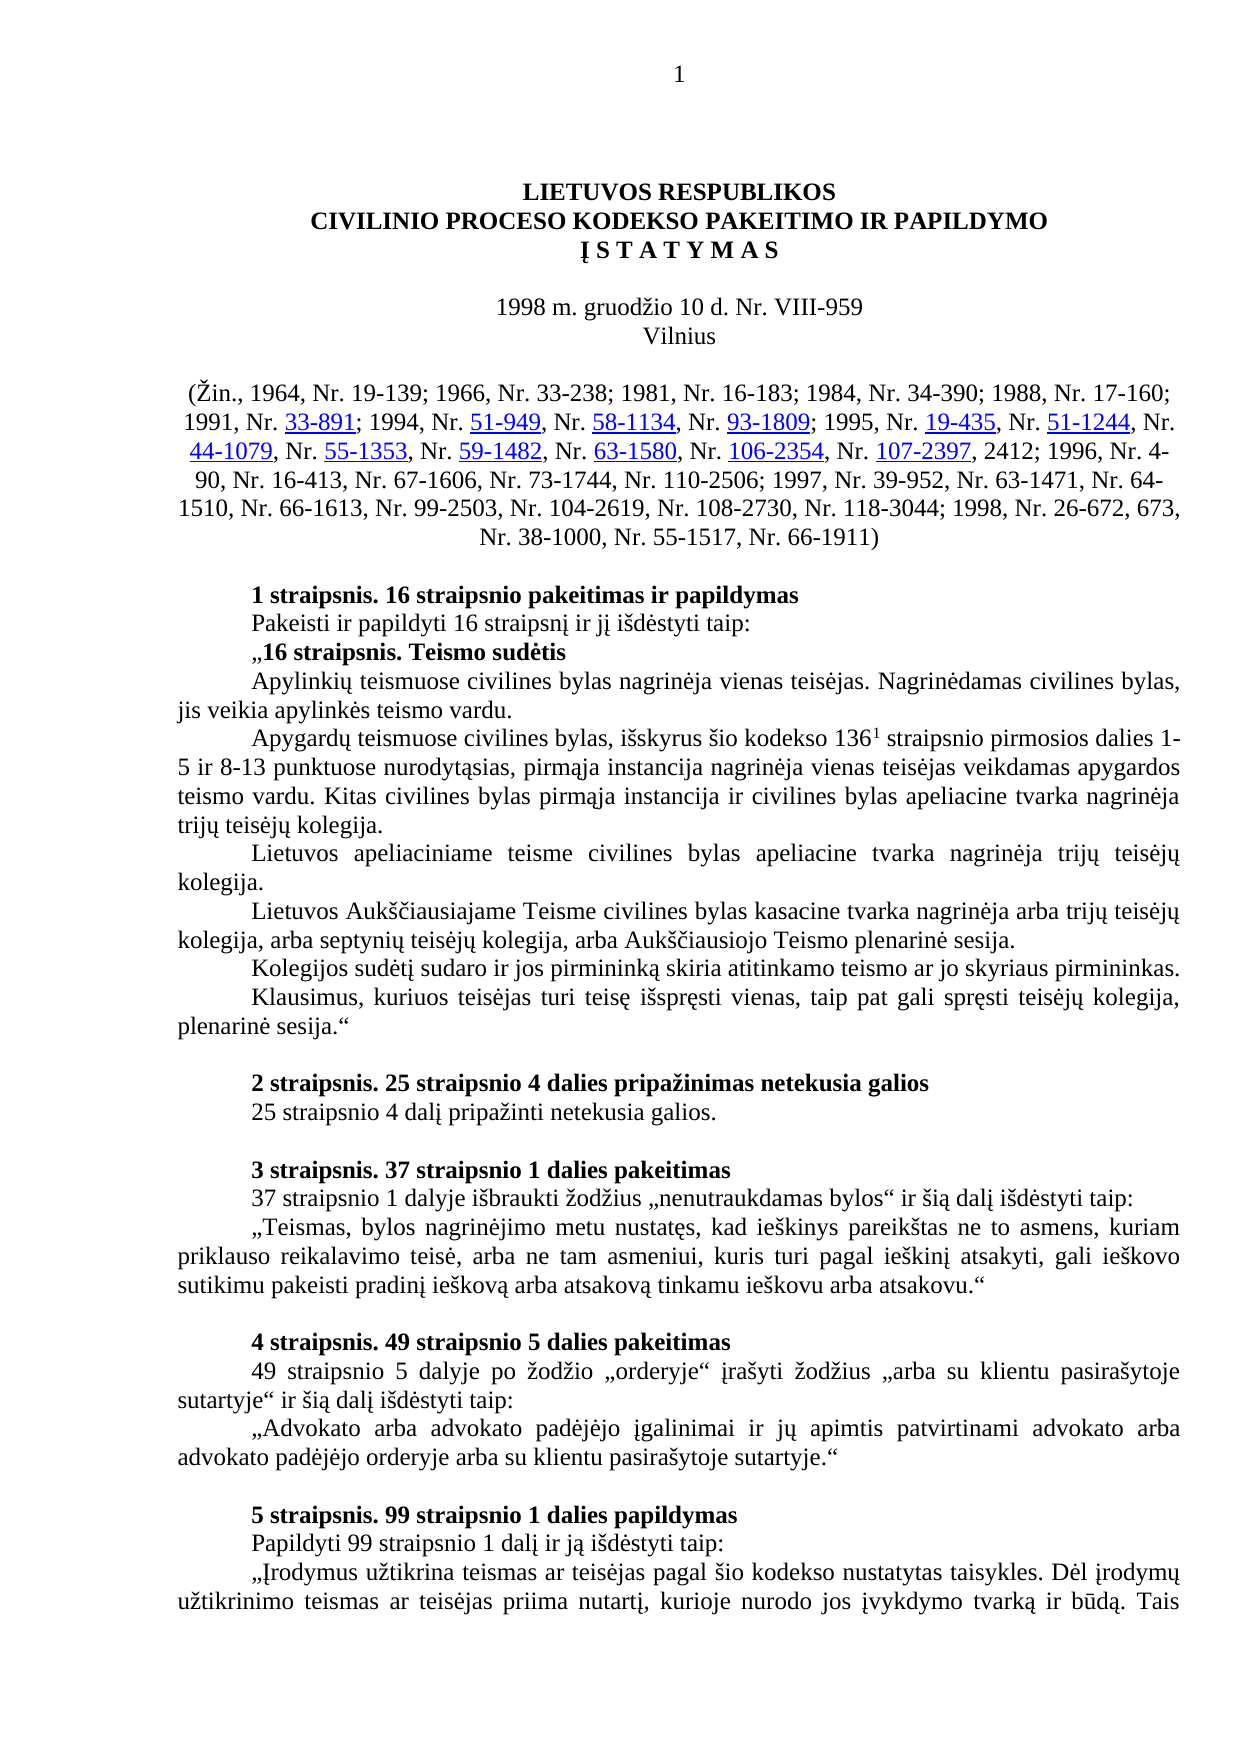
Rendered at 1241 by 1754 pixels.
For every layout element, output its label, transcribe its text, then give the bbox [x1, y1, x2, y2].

text 5 straipsnis. 99 straipsnio 1 dalies papildymas [177, 1500, 1181, 1528]
text Kolegijos sudėtį sudaro ir jos pirmininką skiria atitinkamo teismo ar jo skyriaus pirmininkas. [177, 953, 1181, 982]
text Pakeisti ir papildyti 16 straipsnį ir jį išdėstyti taip: [177, 608, 1181, 637]
text Apygardų teismuose civilines bylas, išskyrus šio kodekso 1361 straipsnio pirmosios dalies 1-5 ir 8-13 punktuose nurodytąsias, pirmąja instancija nagrinėja vienas teisėjas veikdamas apygardos teismo vardu. Kitas civilines bylas pirmąja instancija ir civilines bylas apeliacine tvarka nagrinėja trijų teisėjų kolegija. [177, 723, 1181, 838]
text 4 straipsnis. 49 straipsnio 5 dalies pakeitimas [177, 1327, 1181, 1356]
text „Įrodymus užtikrina teismas ar teisėjas pagal šio kodekso nustatytas taisykles. Dėl įrodymų užtikrinimo teismas ar teisėjas priima nutartį, kurioje nurodo jos įvykdymo tvarką ir būdą. Tais [177, 1557, 1181, 1615]
text 49 straipsnio 5 dalyje po žodžio „orderyje“ įrašyti žodžius „arba su klientu pasirašytoje sutartyje“ ir šią dalį išdėstyti taip: [177, 1356, 1181, 1413]
text Lietuvos apeliaciniame teisme civilines bylas apeliacine tvarka nagrinėja trijų teisėjų kolegija. [177, 838, 1181, 896]
text 37 straipsnio 1 dalyje išbraukti žodžius „nenutraukdamas bylos“ ir šią dalį išdėstyti taip: [177, 1183, 1181, 1212]
text „16 straipsnis. Teismo sudėtis [177, 637, 1181, 666]
text 25 straipsnio 4 dalį pripažinti netekusia galios. [177, 1097, 1181, 1126]
text CIVILINIO PROCESO KODEKSO PAKEITIMO IR PAPILDYMO [177, 206, 1181, 235]
text „Advokato arba advokato padėjėjo įgalinimai ir jų apimtis patvirtinami advokato arba advokato padėjėjo orderyje arba su klientu pasirašytoje sutartyje.“ [177, 1413, 1181, 1471]
text 1998 m. gruodžio 10 d. Nr. VIII-959 [177, 292, 1181, 321]
text LIETUVOS RESPUBLIKOS [177, 177, 1181, 206]
text (Žin., 1964, Nr. 19-139; 1966, Nr. 33-238; 1981, Nr. 16-183; 1984, Nr. 34-390; 1988, Nr. 17-160; 1991, Nr. 33-891; 1994, Nr. 51-949, Nr. 58-1134, Nr. 93-1809; 1995, Nr. 19-435, Nr. 51-1244, Nr. 44-1079, Nr. 55-1353, Nr. 59-1482, Nr. 63-1580, Nr. 106-2354, Nr. 107-2397, 2412; 1996, Nr. 4-90, Nr. 16-413, Nr. 67-1606, Nr. 73-1744, Nr. 110-2506; 1997, Nr. 39-952, Nr. 63-1471, Nr. 64-1510, Nr. 66-1613, Nr. 99-2503, Nr. 104-2619, Nr. 108-2730, Nr. 118-3044; 1998, Nr. 26-672, 673, Nr. 38-1000, Nr. 55-1517, Nr. 66-1911) [177, 378, 1181, 551]
text 3 straipsnis. 37 straipsnio 1 dalies pakeitimas [177, 1155, 1181, 1183]
text Apylinkių teismuose civilines bylas nagrinėja vienas teisėjas. Nagrinėdamas civilines bylas, jis veikia apylinkės teismo vardu. [177, 666, 1181, 723]
text „Teismas, bylos nagrinėjimo metu nustatęs, kad ieškinys pareikštas ne to asmens, kuriam priklauso reikalavimo teisė, arba ne tam asmeniui, kuris turi pagal ieškinį atsakyti, gali ieškovo sutikimu pakeisti pradinį ieškovą arba atsakovą tinkamu ieškovu arba atsakovu.“ [177, 1212, 1181, 1298]
text 2 straipsnis. 25 straipsnio 4 dalies pripažinimas netekusia galios [177, 1068, 1181, 1097]
text Į S T A T Y M A S [177, 235, 1181, 263]
text Lietuvos Aukščiausiajame Teisme civilines bylas kasacine tvarka nagrinėja arba trijų teisėjų kolegija, arba septynių teisėjų kolegija, arba Aukščiausiojo Teismo plenarinė sesija. [177, 896, 1181, 953]
text Vilnius [177, 321, 1181, 350]
text 1 straipsnis. 16 straipsnio pakeitimas ir papildymas [177, 580, 1181, 608]
text Papildyti 99 straipsnio 1 dalį ir ją išdėstyti taip: [177, 1528, 1181, 1557]
text Klausimus, kuriuos teisėjas turi teisę išspręsti vienas, taip pat gali spręsti teisėjų kolegija, plenarinė sesija.“ [177, 982, 1181, 1040]
